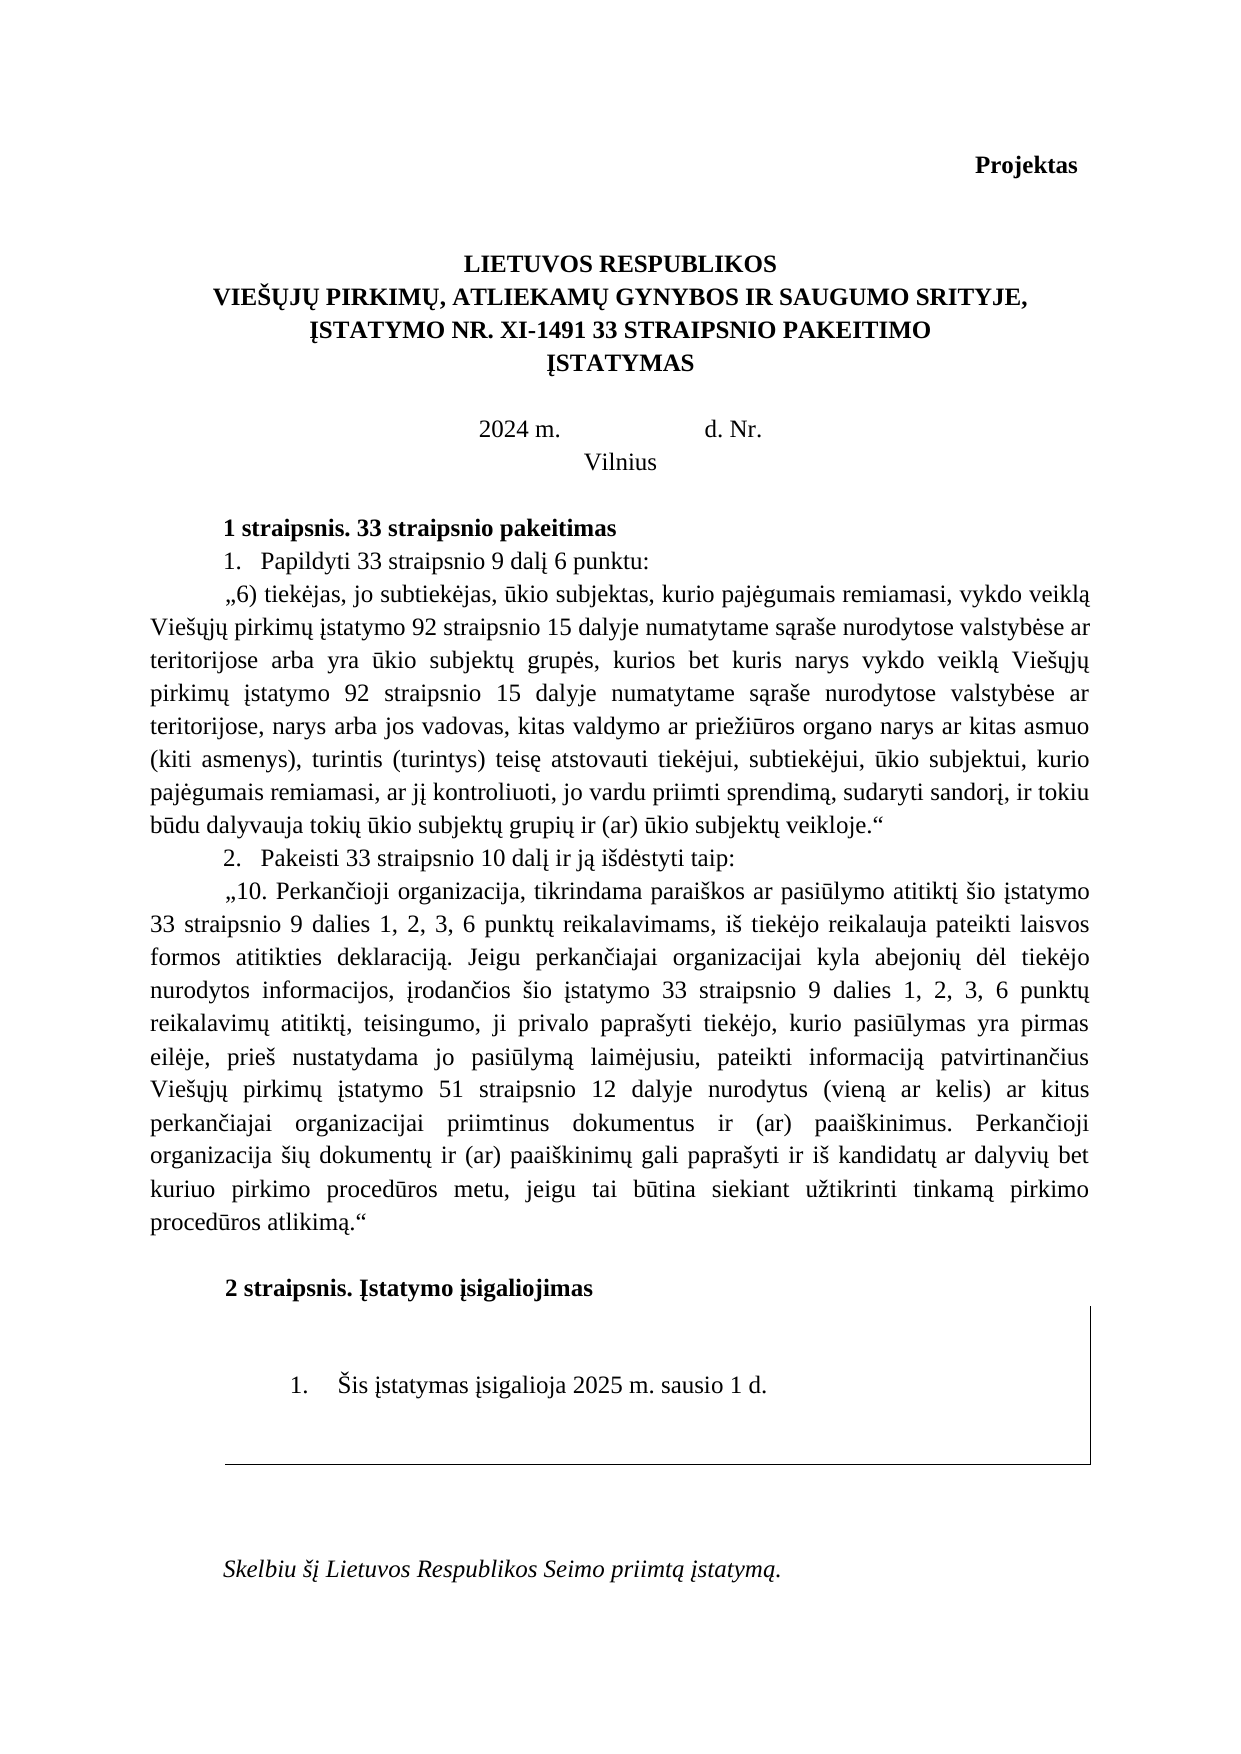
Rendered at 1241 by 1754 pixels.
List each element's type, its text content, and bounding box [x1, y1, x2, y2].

text 1 straipsnis. 33 straipsnio pakeitimas [150, 513, 1091, 542]
text Vilnius [150, 447, 1091, 476]
text 2. Pakeisti 33 straipsnio 10 dalį ir ją išdėstyti taip: [223, 843, 1091, 872]
text Skelbiu šį Lietuvos Respublikos Seimo priimtą įstatymą. [150, 1554, 1091, 1582]
text „6) tiekėjas, jo subtiekėjas, ūkio subjektas, kurio pajėgumais remiamasi, vykdo veiklą Viešųjų pirkimų įstatymo 92 straipsnio 15 dalyje numatytame sąraše nurodytose valstybėse ar teritorijose arba yra ūkio subjektų grupės, kurios bet kuris narys vykdo veiklą Viešųjų pirkimų įstatymo 92 straipsnio 15 dalyje numatytame sąraše nurodytose valstybėse ar teritorijose, narys arba jos vadovas, kitas valdymo ar priežiūros organo narys ar kitas asmuo (kiti asmenys), turintis (turintys) teisę atstovauti tiekėjui, subtiekėjui, ūkio subjektui, kurio pajėgumais remiamasi, ar jį kontroliuoti, jo vardu priimti sprendimą, sudaryti sandorį, ir tokiu būdu dalyvauja tokių ūkio subjektų grupių ir (ar) ūkio subjektų veikloje.“ [150, 579, 1091, 839]
text LIETUVOS RESPUBLIKOS [150, 249, 1091, 278]
text 1. Papildyti 33 straipsnio 9 dalį 6 punktu: [223, 546, 1091, 575]
text 2024 m. d. Nr. [150, 414, 1091, 443]
text „10. Perkančioji organizacija, tikrindama paraiškos ar pasiūlymo atitiktį šio įstatymo 33 straipsnio 9 dalies 1, 2, 3, 6 punktų reikalavimams, iš tiekėjo reikalauja pateikti laisvos formos atitikties deklaraciją. Jeigu perkančiajai organizacijai kyla abejonių dėl tiekėjo nurodytos informacijos, įrodančios šio įstatymo 33 straipsnio 9 dalies 1, 2, 3, 6 punktų reikalavimų atitiktį, teisingumo, ji privalo paprašyti tiekėjo, kurio pasiūlymas yra pirmas eilėje, prieš nustatydama jo pasiūlymą laimėjusiu, pateikti informaciją patvirtinančius Viešųjų pirkimų įstatymo 51 straipsnio 12 dalyje nurodytus (vieną ar kelis) ar kitus perkančiajai organizacijai priimtinus dokumentus ir (ar) paaiškinimus. Perkančioji organizacija šių dokumentų ir (ar) paaiškinimų gali paprašyti ir iš kandidatų ar dalyvių bet kuriuo pirkimo procedūros metu, jeigu tai būtina siekiant užtikrinti tinkamą pirkimo procedūros atlikimą.“ [150, 876, 1091, 1235]
text VIEŠŲJŲ PIRKIMŲ, ATLIEKAMŲ GYNYBOS IR SAUGUMO SRITYJE, ĮSTATYMO NR. XI-1491 33 STRAIPSNIO PAKEITIMO [150, 282, 1091, 344]
text 2 straipsnis. Įstatymo įsigaliojimas [150, 1273, 1091, 1301]
text ĮSTATYMAS [150, 348, 1091, 377]
text 1. Šis įstatymas įsigalioja 2025 m. sausio 1 d. [225, 1306, 1090, 1464]
text Projektas [975, 150, 1080, 179]
